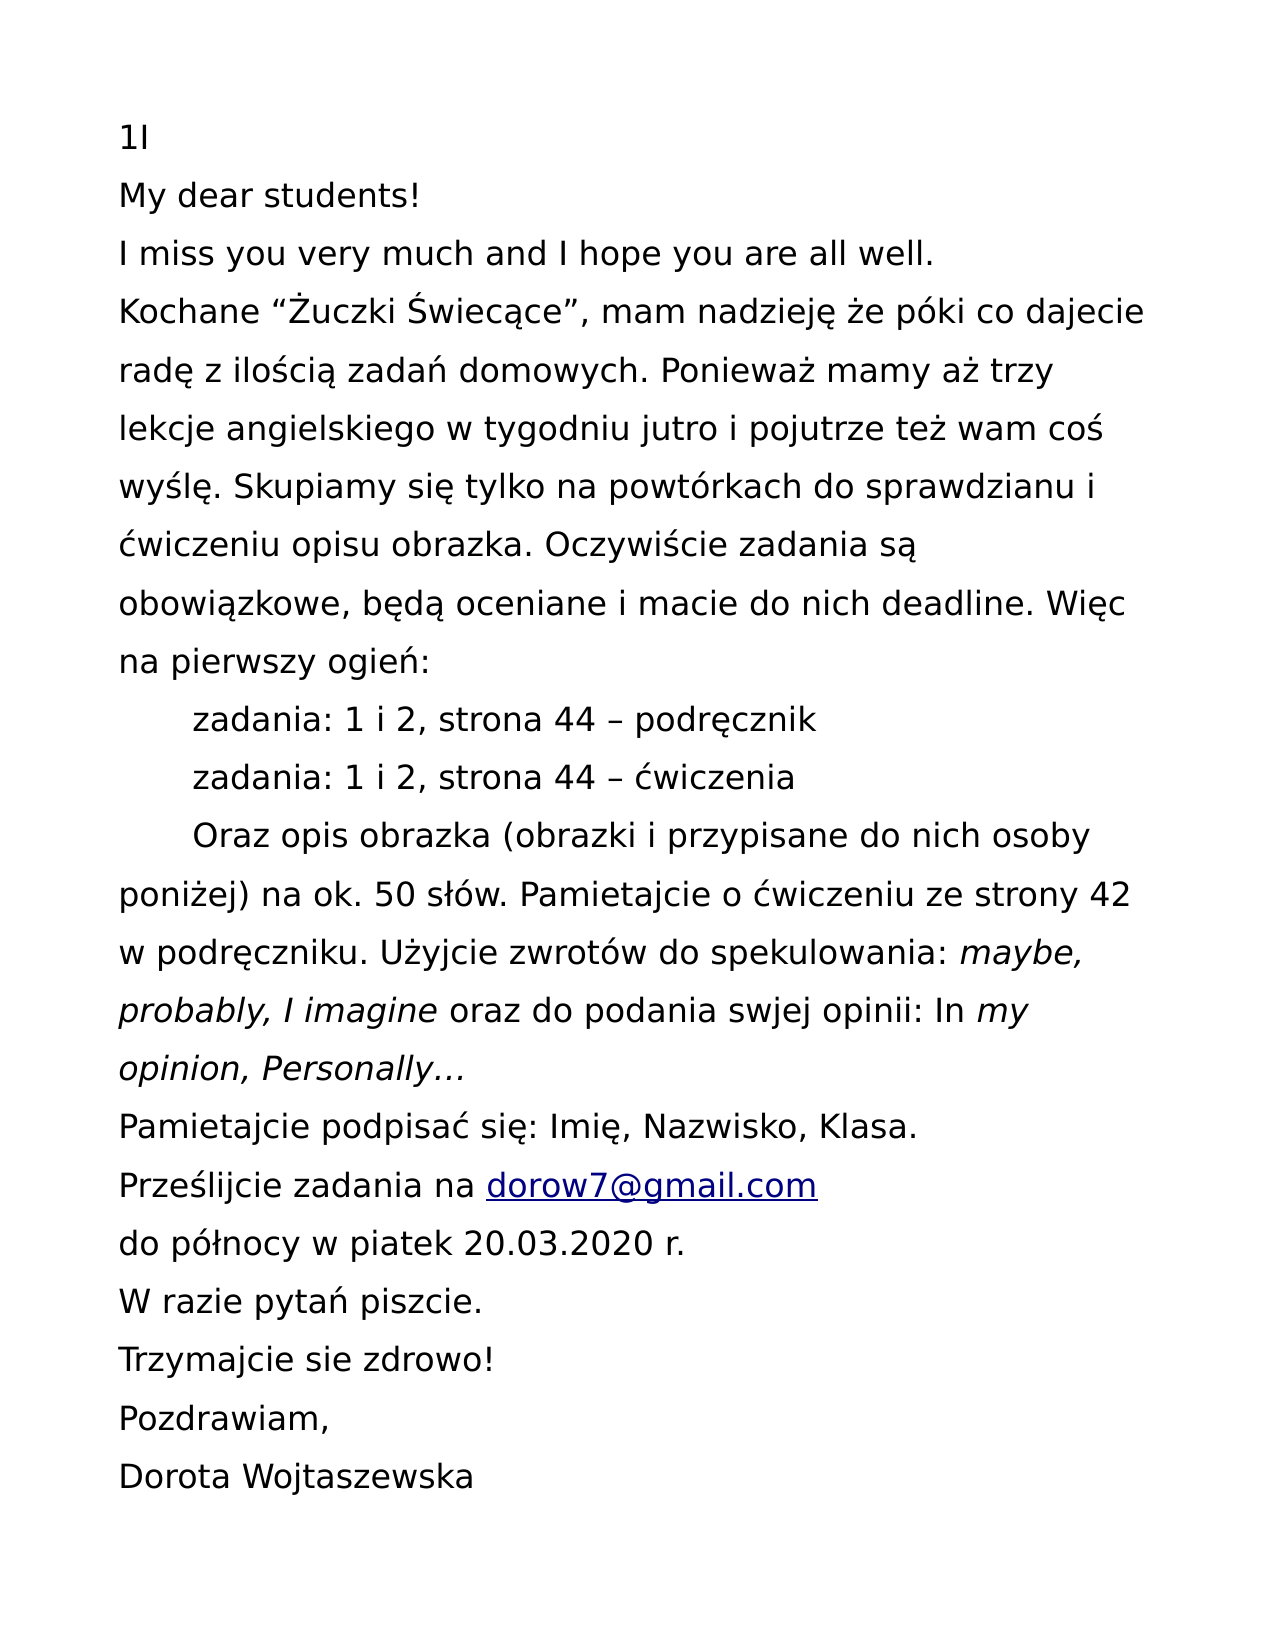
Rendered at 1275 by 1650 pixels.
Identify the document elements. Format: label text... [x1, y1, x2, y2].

text Prześlijcie zadania na dorow7@gmail.com [118, 1166, 1157, 1205]
text W razie pytań piszcie. [118, 1283, 1157, 1322]
text Kochane “Żuczki Świecące”, mam nadzieję że póki co dajecie radę z ilością zadań domowych. Ponieważ mamy aż trzy lekcje angielskiego w tygodniu jutro i pojutrze też wam coś wyślę. Skupiamy się tylko na powtórkach do sprawdzianu i ćwiczeniu opisu obrazka. Oczywiście zadania są obowiązkowe, będą oceniane i macie do nich deadline. Więc na pierwszy ogień: [118, 293, 1157, 681]
text do północy w piatek 20.03.2020 r. [118, 1224, 1157, 1263]
text I miss you very much and I hope you are all well. [118, 234, 1157, 273]
text Pozdrawiam, [118, 1399, 1157, 1438]
text 1I [118, 118, 1157, 157]
text Trzymajcie sie zdrowo! [118, 1341, 1157, 1380]
text zadania: 1 i 2, strona 44 – podręcznik [118, 700, 1157, 739]
text zadania: 1 i 2, strona 44 – ćwiczenia [118, 759, 1157, 797]
text My dear students! [118, 176, 1157, 215]
text Oraz opis obrazka (obrazki i przypisane do nich osoby poniżej) na ok. 50 słów. Pamietajcie o ćwiczeniu ze strony 42 w podręczniku. Użyjcie zwrotów do spekulowania: maybe, probably, I imagine oraz do podania swjej opinii: In my opinion, Personally… [118, 817, 1157, 1089]
text Dorota Wojtaszewska [118, 1457, 1157, 1496]
text Pamietajcie podpisać się: Imię, Nazwisko, Klasa. [118, 1108, 1157, 1147]
